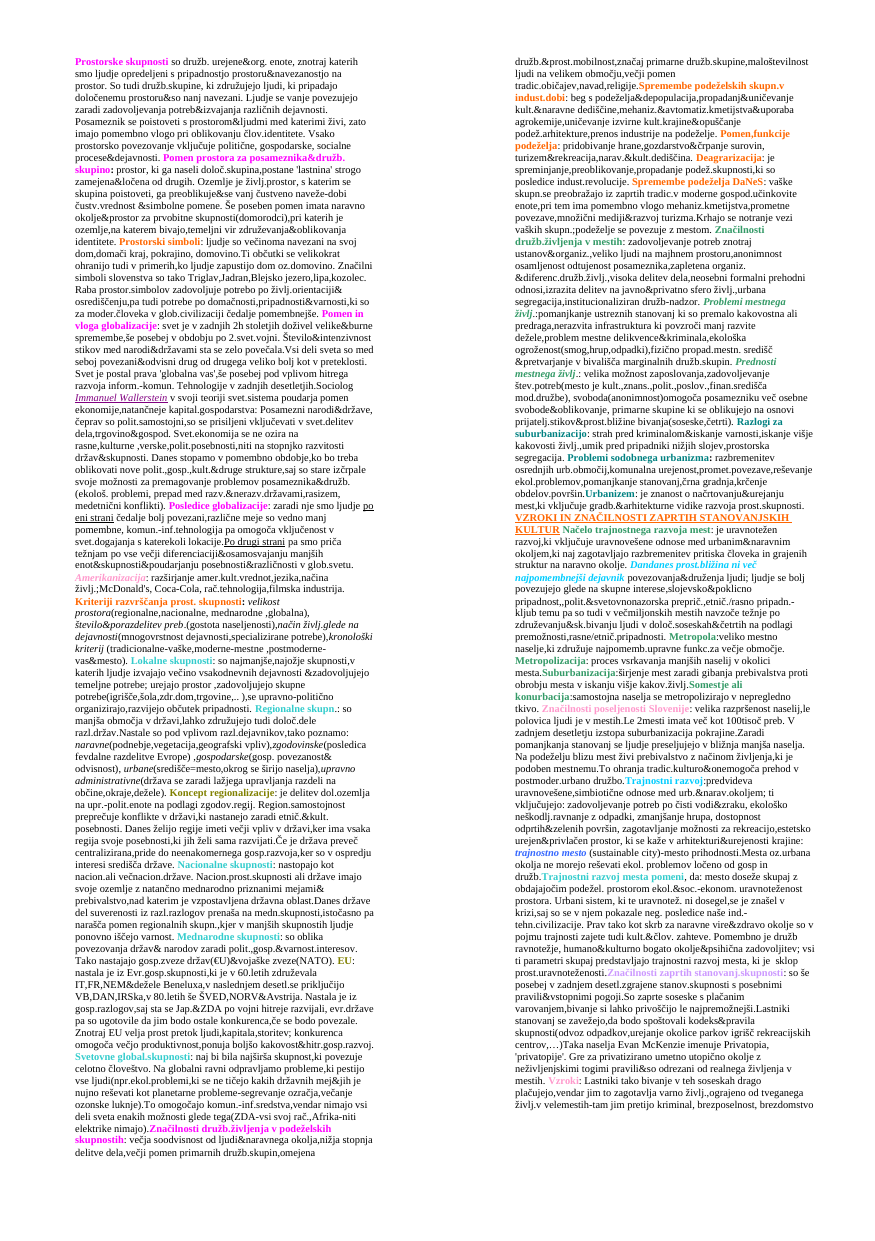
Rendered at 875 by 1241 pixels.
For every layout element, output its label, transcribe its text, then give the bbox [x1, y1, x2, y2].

text družb.&prost.mobilnost,značaj primarne družb.skupine,maloštevilnost ljudi na velikem območju,večji pomen tradic.običajev,navad,religije.Spremembe podeželskih skupn.v indust.dobi: beg s podeželja&depopulacija,propadanj&uničevanje kult.&naravne dediščine,mehaniz.&avtomatiz.kmetijstva&uporaba agrokemije,uničevanje izvirne kult.krajine&opuščanje podež.arhitekture,prenos industrije na podeželje. Pomen,funkcije podeželja: pridobivanje hrane,gozdarstvo&črpanje surovin, turizem&rekreacija,narav.&kult.dediščina. Deagrarizacija: je spreminjanje,preoblikovanje,propadanje podež.skupnosti,ki so posledice indust.revolucije. Spremembe podeželja DaNeS: vaške skupn.se preobražajo iz zaprtih tradic.v moderne gospod.učinkovite enote,pri tem ima pomembno vlogo mehaniz.kmetijstva,prometne povezave,množični mediji&razvoj turizma.Krhajo se notranje vezi vaških skupn.;podeželje se povezuje z mestom. Značilnosti družb.življenja v mestih: zadovoljevanje potreb znotraj ustanov&organiz.,veliko ljudi na majhnem prostoru,anonimnost osamljenost odtujenost posameznika,zapletena organiz. &diferenc.družb.življ.,visoka delitev dela,neosebni formalni prehodni odnosi,izrazita delitev na javno&privatno sfero življ.,urbana segregacija,institucionaliziran družb-nadzor. Problemi mestnega življ.:pomanjkanje ustreznih stanovanj ki so premalo kakovostna ali predraga,nerazvita infrastruktura ki povzroči manj razvite dežele,problem mestne delikvence&kriminala,ekološka ogroženost(smog,hrup,odpadki),fizično propad.mestn. središč &pretvarjanje v bivališča marginalnih družb.skupin. Prednosti mestnega življ.: velika možnost zaposlovanja,zadovoljevanje štev.potreb(mesto je kult.,znans.,polit.,poslov.,finan.središča mod.družbe), svoboda(anonimnost)omogoča posamezniku več osebne svobode&oblikovanje, primarne skupine ki se oblikujejo na osnovi prijatelj.stikov&prost.bližine bivanja(soseske,četrti). Razlogi za suburbanizacijo: strah pred kriminalom&iskanje varnosti,iskanje višje kakovosti življ.,umik pred pripadniki nižjih slojev,prostorska segregacija. Problemi sodobnega urbanizma: razbremenitev osrednjih urb.območij,komunalna urejenost,promet.povezave,reševanje ekol.problemov,pomanjkanje stanovanj,črna gradnja,krčenje obdelov.površin.Urbanizem: je znanost o načrtovanju&urejanju mest,ki vključuje gradb.&arhitekturne vidike razvoja prost.skupnosti. VZROKI IN ZNAČILNOSTI ZAPRTIH STANOVANJSKIH KULTUR Načelo trajnostnega razvoja mest: je uravnotežen razvoj,ki vključuje uravnovešene odnose med urbanim&naravnim okoljem,ki naj zagotavljajo razbremenitev pritiska človeka in grajenih struktur na naravno okolje. Dandanes prost.bližina ni več najpomembnejši dejavnik povezovanja&druženja ljudi; ljudje se bolj povezujejo glede na skupne interese,slojevsko&poklicno pripadnost,,polit.&svetovnonazorska preprič.,etnič./rasno pripadn.-kljub temu pa so tudi v večmiljonskih mestih navzoče težnje po združevanju&sk.bivanju ljudi v določ.soseskah&četrtih na podlagi premožnosti,rasne/etnič.pripadnosti. Metropola:veliko mestno naselje,ki združuje najpomemb.upravne funkc.za večje območje. Metropolizacija: proces vsrkavanja manjših naselij v okolici mesta.Suburbanizacija:širjenje mest zaradi gibanja prebivalstva proti obrobju mesta v iskanju višje kakov.življ.Somestje ali konurbacija:samostojna naselja se metropolizirajo v nepregledno tkivo. Značilnosti poseljenosti Slovenije: velika razpršenost naselij,le polovica ljudi je v mestih.Le 2mesti imata več kot 100tisoč preb. V zadnjem desetletju izstopa suburbanizacija pokrajine.Zaradi pomanjkanja stanovanj se ljudje preseljujejo v bližnja manjša naselja. Na podeželju blizu mest živi prebivalstvo z načinom življenja,ki je podoben mestnemu.To ohranja tradic.kulturo&onemogoča prehod v postmoder.urbano družbo.Trajnostni razvoj:predvideva uravnovešene,simbiotične odnose med urb.&narav.okoljem; ti vključujejo: zadovoljevanje potreb po čisti vodi&zraku, ekološko neškodlj.ravnanje z odpadki, zmanjšanje hrupa, dostopnost odprtih&zelenih površin, zagotavljanje možnosti za rekreacijo,estetsko urejen&privlačen prostor, ki se kaže v arhitekturi&urejenosti krajine: trajnostno mesto (sustainable city)-mesto prihodnosti.Mesta oz.urbana okolja ne morejo reševati ekol. problemov ločeno od gosp in družb.Trajnostni razvoj mesta pomeni, da: mesto doseže skupaj z obdajajočim podežel. prostorom ekol.&soc.-ekonom. uravnoteženost prostora. Urbani sistem, ki te uravnotež. ni dosegel,se je znašel v krizi,saj so se v njem pokazale neg. posledice naše ind.-tehn.civilizacije. Prav tako kot skrb za naravne vire&zdravo okolje so v pojmu trajnosti zajete tudi kult.&člov. zahteve. Pomembno je družb ravnotežje, humano&kulturno bogato okolje&psihična zadovoljitev; vsi ti parametri skupaj predstavljajo trajnostni razvoj mesta, ki je sklop prost.uravnoteženosti.Značilnosti zaprtih stanovanj.skupnosti: so še posebej v zadnjem desetl.zgrajene stanov.skupnosti s posebnimi pravili&vstopnimi pogoji.So zaprte soseske s plačanim varovanjem,bivanje si lahko privoščijo le najpremožnejši.Lastniki stanovanj se zavežejo,da bodo spoštovali kodeks&pravila skupnosti(odvoz odpadkov,urejanje okolice parkov igrišč rekreacijskih centrov,…)Taka naselja Evan McKenzie imenuje Privatopia, 'privatopije'. Gre za privatizirano umetno utopično okolje z neživljenjskimi togimi pravili&so odrezani od realnega življenja v mestih. Vzroki: Lastniki tako bivanje v teh soseskah drago plačujejo,vendar jim to zagotavlja varno življ.,ograjeno od tveganega življ.v velemestih-tam jim pretijo kriminal, brezposelnost, brezdomstvo [515, 56, 815, 1110]
text Prostorske skupnosti so družb. urejene&org. enote, znotraj katerih smo ljudje opredeljeni s pripadnostjo prostoru&navezanostjo na prostor. So tudi družb.skupine, ki združujejo ljudi, ki pripadajo določenemu prostoru&so nanj navezani. Ljudje se vanje povezujejo zaradi zadovoljevanja potreb&izvajanja različnih dejavnosti. Posameznik se poistoveti s prostorom&ljudmi med katerimi živi, zato imajo pomembno vlogo pri oblikovanju člov.identitete. Vsako prostorsko povezovanje vključuje politične, gospodarske, socialne procese&dejavnosti. Pomen prostora za posameznika&družb. skupino: prostor, ki ga naseli določ.skupina,postane 'lastnina' strogo zamejena&ločena od drugih. Ozemlje je življ.prostor, s katerim se skupina poistoveti, ga preoblikuje&se vanj čustveno naveže-dobi čustv.vrednost &simbolne pomene. Še poseben pomen imata naravno okolje&prostor za prvobitne skupnosti(domorodci),pri katerih je ozemlje,na katerem bivajo,temeljni vir združevanja&oblikovanja identitete. Prostorski simboli: ljudje so večinoma navezani na svoj dom,domači kraj, pokrajino, domovino.Ti občutki se velikokrat ohranijo tudi v primerih,ko ljudje zapustijo dom oz.domovino. Značilni simboli slovenstva so tako Triglav,Jadran,Blejsko jezero,lipa,kozolec. Raba prostor.simbolov zadovoljuje potrebo po življ.orientaciji& osrediščenju,pa tudi potrebe po domačnosti,pripadnosti&varnosti,ki so za moder.človeka v glob.civilizaciji čedalje pomembnejše. Pomen in vloga globalizacije: svet je v zadnjih 2h stoletjih doživel velike&burne spremembe,še posebej v obdobju po 2.svet.vojni. Število&intenzivnost stikov med narodi&državami sta se zelo povečala.Vsi deli sveta so med seboj povezani&odvisni drug od drugega veliko bolj kot v preteklosti. Svet je postal prava 'globalna vas',še posebej pod vplivom hitrega razvoja inform.-komun. Tehnologije v zadnjih desetletjih.Sociolog Immanuel Wallerstein v svoji teoriji svet.sistema poudarja pomen ekonomije,natančneje kapital.gospodarstva: Posamezni narodi&države, čeprav so polit.samostojni,so se prisiljeni vključevati v svet.delitev dela,trgovino&gospod. Svet.ekonomija se ne ozira na rasne,kulturne ,verske,polit.posebnosti,niti na stopnjko razvitosti držav&skupnosti. Danes stopamo v pomembno obdobje,ko bo treba oblikovati nove polit.,gosp.,kult.&druge strukture,saj so stare izčrpale svoje možnosti za premagovanje problemov posameznika&družb. (ekološ. problemi, prepad med razv.&nerazv.državami,rasizem, medetnični konflikti). Posledice globalizacije: zaradi nje smo ljudje po eni strani čedalje bolj povezani,različne meje so vedno manj pomembne, komun.-inf.tehnologija pa omogoča vključenost v svet.dogajanja s katerekoli lokacije.Po drugi strani pa smo priča težnjam po vse večji diferenciaciji&osamosvajanju manjših enot&skupnosti&poudarjanju posebnosti&različnosti v glob.svetu. Amerikanizacija: razširjanje amer.kult.vrednot,jezika,načina življ.;McDonald's, Coca-Cola, rač.tehnologija,filmska industrija. Kriteriji razvrščanja prost. skupnosti: velikost prostora(regionalne,nacionalne, mednarodne ,globalna), število&porazdelitev preb.(gostota naseljenosti),način življ.glede na dejavnosti(mnogovrstnost dejavnosti,specializirane potrebe),kronološki kriterij (tradicionalne-vaške,moderne-mestne ,postmoderne-vas&mesto). Lokalne skupnosti: so najmanjše,najožje skupnosti,v katerih ljudje izvajajo večino vsakodnevnih dejavnosti &zadovoljujejo temeljne potrebe; urejajo prostor ,zadovoljujejo skupne potrebe(igrišče,šola,zdr.dom,trgovine,.. ),se upravno-politično organizirajo,razvijejo občutek pripadnosti. Regionalne skupn.: so manjša območja v državi,lahko združujejo tudi določ.dele razl.držav.Nastale so pod vplivom razl.dejavnikov,tako poznamo: naravne(podnebje,vegetacija,geografski vpliv),zgodovinske(posledica fevdalne razdelitve Evrope) ,gospodarske(gosp. povezanost& odvisnost), urbane(središče=mesto,okrog se širijo naselja),upravno administrativne(država se zaradi lažjega upravljanja razdeli na občine,okraje,dežele). Koncept regionalizacije: je delitev dol.ozemlja na upr.-polit.enote na podlagi zgodov.regij. Region.samostojnost preprečuje konflikte v državi,ki nastanejo zaradi etnič.&kult. posebnosti. Danes želijo regije imeti večji vpliv v državi,ker ima vsaka regija svoje posebnosti,ki jih želi sama razvijati.Če je država preveč centralizirana,pride do neenakomernega gosp.razvoja,ker so v ospredju interesi središča države. Nacionalne skupnosti: nastopajo kot nacion.ali večnacion.države. Nacion.prost.skupnosti ali države imajo svoje ozemlje z natančno mednarodno priznanimi mejami& prebivalstvo,nad katerim je vzpostavljena državna oblast.Danes države del suverenosti iz razl.razlogov prenaša na medn.skupnosti,istočasno pa narašča pomen regionalnih skupn.,kjer v manjših skupnostih ljudje ponovno iščejo varnost. Mednarodne skupnosti: so oblika povezovanja držav& narodov zaradi polit.,gosp.&varnost.interesov. Tako nastajajo gosp.zveze držav(€U)&vojaške zveze(NATO). EU: nastala je iz Evr.gosp.skupnosti,ki je v 60.letih združevala IT,FR,NEM&dežele Beneluxa,v naslednjem desetl.se priključijo VB,DAN,IRSka,v 80.letih še ŠVED,NORV&Avstrija. Nastala je iz gosp.razlogov,saj sta se Jap.&ZDA po vojni hitreje razvijali, evr.države pa so ugotovile da jim bodo ostale konkurenca,če se bodo povezale. Znotraj EU velja prost pretok ljudi,kapitala,storitev; konkurenca omogoča večjo produktivnost,ponuja boljšo kakovost&hitr.gosp.razvoj. Svetovne global.skupnosti: naj bi bila najširša skupnost,ki povezuje celotno človeštvo. Na globalni ravni odpravljamo probleme,ki pestijo vse ljudi(npr.ekol.problemi,ki se ne tičejo kakih državnih mej&jih je nujno reševati kot planetarne probleme-segrevanje ozračja,večanje ozonske luknje).To omogočajo komun.-inf.sredstva,vendar nimajo vsi deli sveta enakih možnosti glede tega(ZDA-vsi svoj rač.,Afrika-niti elektrike nimajo).Značilnosti družb.življenja v podeželskih skupnostih: večja soodvisnost od ljudi&naravnega okolja,nižja stopnja delitve dela,večji pomen primarnih družb.skupin,omejena [75, 56, 375, 1158]
